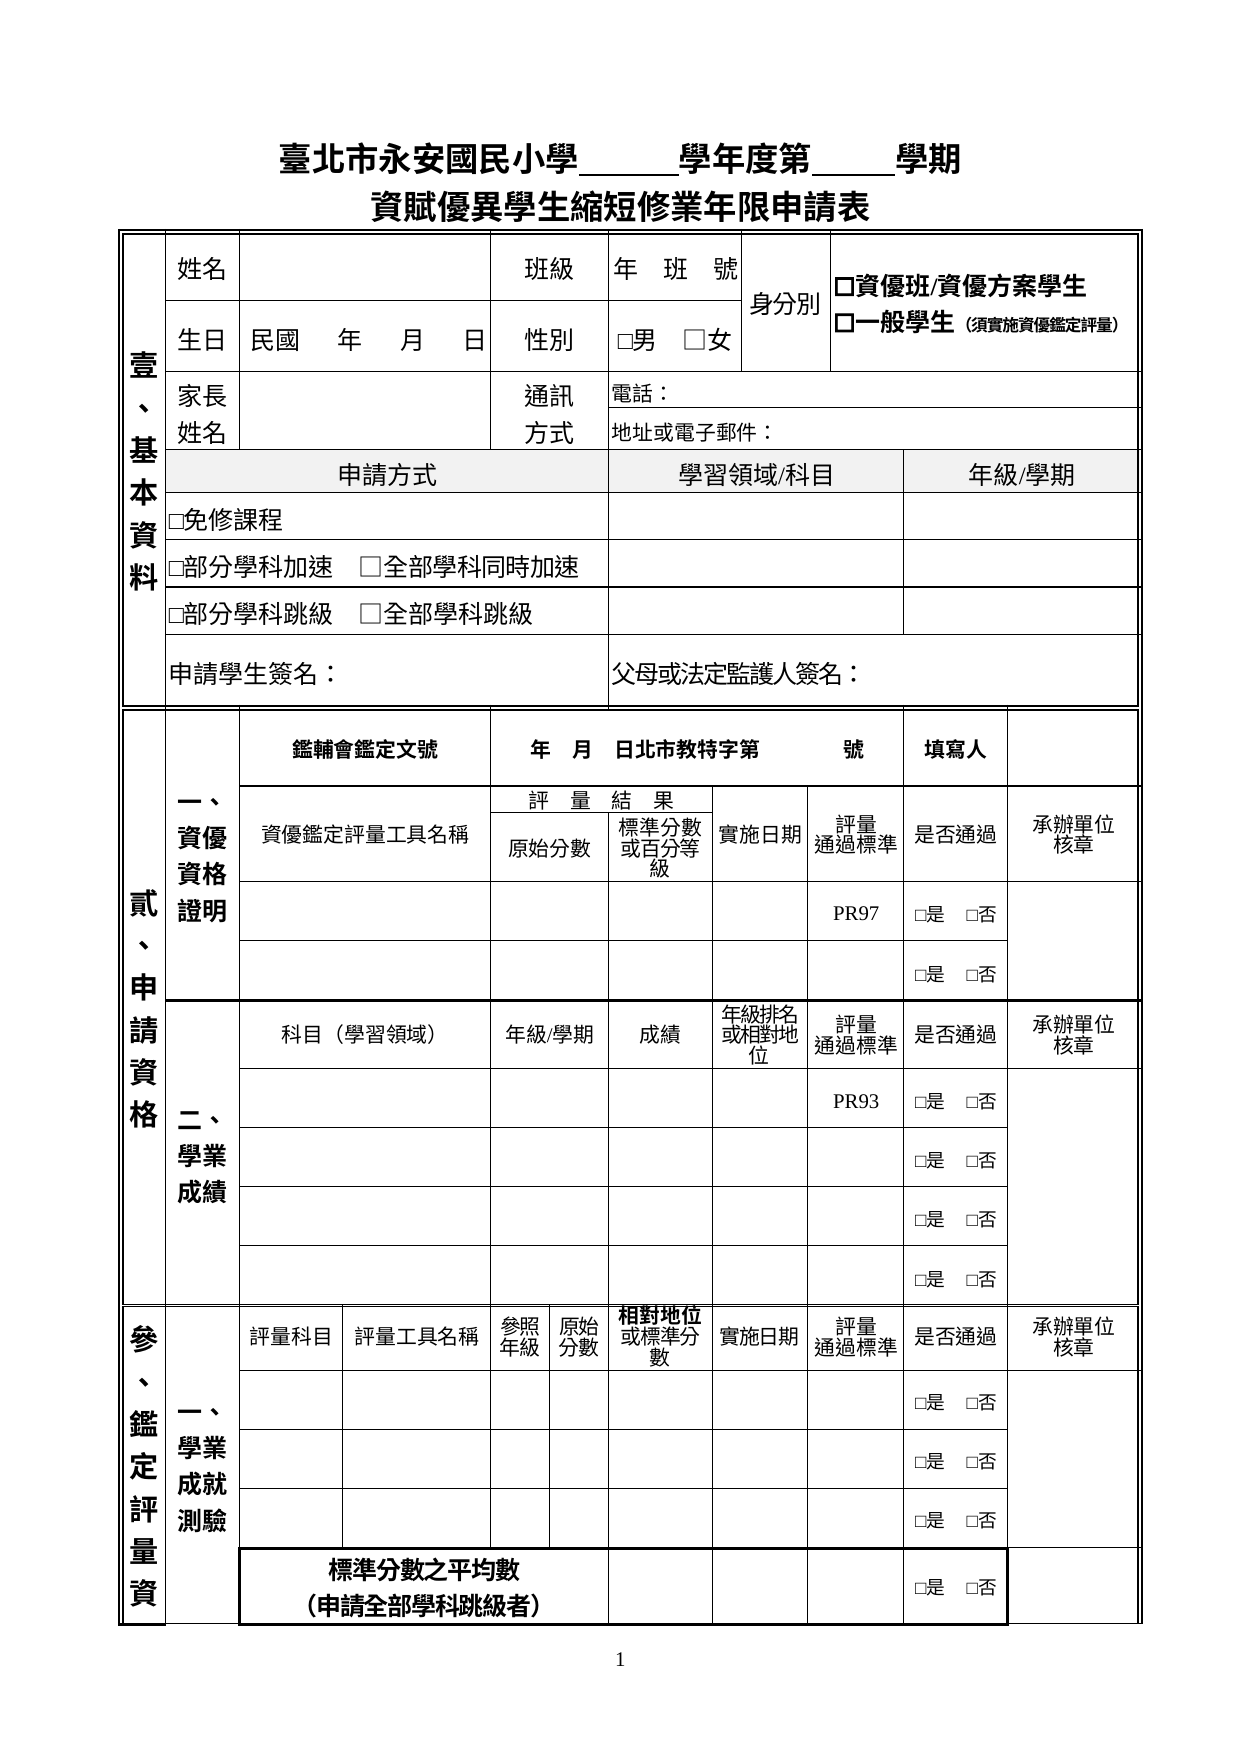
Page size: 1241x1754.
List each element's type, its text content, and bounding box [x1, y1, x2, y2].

table_cell 參 、 鑑定評量資料 [124, 1307, 165, 1623]
table_cell 填寫人 [904, 711, 1007, 785]
table_cell 評量 通過標準 [808, 1002, 903, 1068]
table_cell [343, 1489, 490, 1547]
table_cell [240, 372, 490, 449]
table_cell [808, 1371, 903, 1429]
table_cell 實施日期 [713, 1307, 807, 1370]
table_cell 家長姓名 [166, 372, 239, 449]
table_cell □是 [904, 1489, 956, 1547]
table_cell [808, 1430, 903, 1488]
table_cell [609, 1128, 712, 1186]
table_cell [491, 1430, 549, 1488]
table_cell [491, 1489, 549, 1547]
table_cell [491, 941, 608, 999]
table_cell 一、 學業成就測驗 [166, 1307, 239, 1623]
table_cell 年級/學期 [904, 450, 1137, 492]
table_header 壹 、 基本 資料 [124, 235, 165, 704]
table_cell 年 月 日北市教特字第 號 [491, 711, 903, 785]
table_cell 成績 [609, 1002, 712, 1068]
table_cell 父母或法定監護人簽名： [609, 635, 1137, 704]
table_cell □是 [904, 1246, 956, 1304]
table_cell [609, 1489, 712, 1547]
table_cell [1008, 1069, 1137, 1304]
table_header 資優班/資優方案學生 一般學生（須實施資優鑑定評量） [831, 235, 1137, 371]
table_cell □否 [956, 1246, 1007, 1304]
table_cell [343, 1430, 490, 1488]
table_cell 評量 通過標準 [808, 787, 903, 881]
table_cell 標準分數 或百分等級 [609, 813, 712, 881]
table_cell [240, 882, 490, 940]
table_cell [713, 1128, 807, 1186]
table_cell [491, 1128, 608, 1186]
table_cell [1008, 882, 1137, 999]
table_cell [808, 1128, 903, 1186]
table_cell 評量 通過標準 [808, 1307, 903, 1370]
table_cell □否 [956, 1187, 1007, 1245]
table_cell □是 [904, 1430, 956, 1488]
table_cell 民國 年 月 日 [240, 301, 490, 371]
table_cell 申請學生簽名： [166, 635, 608, 704]
table_cell [240, 1069, 490, 1127]
table_cell 年級/學期 [491, 1002, 608, 1068]
table_cell [1009, 1548, 1137, 1623]
table_cell 貳 、 申請資格 [124, 711, 165, 1304]
table_cell [240, 1489, 342, 1547]
table_cell [808, 1489, 903, 1547]
table_cell [1008, 1371, 1137, 1547]
table_cell PR93 [808, 1069, 903, 1127]
table_cell 實施日期 [713, 787, 807, 881]
table_cell 鑑輔會鑑定文號 [240, 711, 490, 785]
table_cell [343, 1371, 490, 1429]
table_cell 評量科目 [240, 1307, 342, 1370]
table_cell [240, 1187, 490, 1245]
table_cell 承辦單位 核章 [1008, 1002, 1137, 1068]
table_cell [713, 1489, 807, 1547]
table_cell □是 [904, 941, 956, 999]
table_cell [609, 1550, 712, 1623]
table_cell [713, 1371, 807, 1429]
table_cell 是否通過 [904, 787, 1007, 881]
table_cell 申請方式 [166, 450, 608, 492]
text 資賦優異學生縮短修業年限申請表 [118, 181, 1122, 229]
table_cell [491, 1371, 549, 1429]
table_cell 一、 資優資格證明 [166, 711, 239, 999]
table_cell PR97 [808, 882, 903, 940]
table_cell [808, 1187, 903, 1245]
table_cell 學習領域/科目 [609, 450, 903, 492]
table_cell [713, 1430, 807, 1488]
table_cell [240, 1246, 490, 1304]
table_cell □否 [956, 1128, 1007, 1186]
table_cell [713, 1550, 807, 1623]
table_cell □是 [904, 1128, 956, 1186]
table_cell [609, 588, 903, 634]
table_cell [491, 1246, 608, 1304]
table_cell □部分學科跳級 □全部學科跳級 [166, 588, 608, 634]
table_cell [240, 1430, 342, 1488]
table_cell [713, 1187, 807, 1245]
table_header 身分別 [742, 235, 830, 371]
table_cell 年級排名或相對地位 [713, 1002, 807, 1068]
table_cell □是 [904, 1550, 956, 1623]
table_cell □部分學科加速 □全部學科同時加速 [166, 540, 608, 586]
table_header 年 班 號 [609, 235, 741, 300]
table_cell □否 [956, 1371, 1007, 1429]
table_cell □是 [904, 1069, 956, 1127]
table_cell [550, 1430, 608, 1488]
table_cell [491, 1187, 608, 1245]
table_cell [240, 941, 490, 999]
table_cell [609, 1246, 712, 1304]
table_cell 原始 分數 [550, 1307, 608, 1370]
table_cell 是否通過 [904, 1307, 1007, 1370]
table_cell 科目（學習領域） [240, 1002, 490, 1068]
table_cell [808, 941, 903, 999]
table_cell [904, 540, 1137, 586]
table_header [240, 235, 490, 300]
table_cell □否 [956, 941, 1007, 999]
table_cell □是 [904, 882, 956, 940]
table_cell [609, 1187, 712, 1245]
table_cell 參照 年級 [491, 1307, 549, 1370]
table_cell □男 □女 [609, 301, 741, 371]
table_cell [609, 1371, 712, 1429]
table_cell [1008, 711, 1137, 785]
table_cell □免修課程 [166, 493, 608, 539]
table_cell [808, 1246, 903, 1304]
table_cell □否 [956, 1430, 1007, 1488]
table_cell 是否通過 [904, 1002, 1007, 1068]
table_cell 原始分數 [491, 813, 608, 881]
table_cell 資優鑑定評量工具名稱 [240, 787, 490, 881]
table_cell □是 [904, 1187, 956, 1245]
table_cell □否 [956, 1550, 1006, 1623]
table_cell [904, 588, 1137, 634]
table_cell 電話： [609, 372, 1137, 407]
table_cell [240, 1128, 490, 1186]
table_cell 承辦單位 核章 [1008, 1307, 1137, 1370]
table_cell [609, 540, 903, 586]
table_cell 地址或電子郵件： [609, 408, 1137, 449]
table_cell [904, 493, 1137, 539]
table_cell [713, 941, 807, 999]
table_cell 通訊 方式 [491, 372, 608, 449]
table_cell [609, 882, 712, 940]
table_cell □否 [956, 1489, 1007, 1547]
table_cell [609, 1430, 712, 1488]
table_cell 二、 學業成績 [166, 1002, 239, 1304]
table_cell [609, 941, 712, 999]
table_cell [713, 1246, 807, 1304]
table_cell [609, 1069, 712, 1127]
table_cell 承辦單位 核章 [1008, 787, 1137, 881]
table_header 班級 [491, 235, 608, 300]
table_cell □否 [956, 882, 1007, 940]
table_cell □是 [904, 1371, 956, 1429]
table_cell [550, 1489, 608, 1547]
table_header 姓名 [166, 235, 239, 300]
table_cell [713, 1069, 807, 1127]
table_cell [609, 493, 903, 539]
table_cell □否 [956, 1069, 1007, 1127]
table_cell 生日 [166, 301, 239, 371]
table_cell [491, 882, 608, 940]
table_cell [491, 1069, 608, 1127]
table_cell [550, 1371, 608, 1429]
text 臺北市永安國民小學 學年度第 學期 [118, 132, 1122, 181]
table_cell [808, 1550, 903, 1623]
table_cell 性別 [491, 301, 608, 371]
table_cell [240, 1371, 342, 1429]
table_cell 評量工具名稱 [343, 1307, 490, 1370]
table_cell 標準分數之平均數 （申請全部學科跳級者） [241, 1550, 608, 1623]
table_cell [713, 882, 807, 940]
table_cell 評 量 結 果 [491, 787, 712, 812]
table_cell 相對地位 或標準分數 [609, 1307, 712, 1370]
